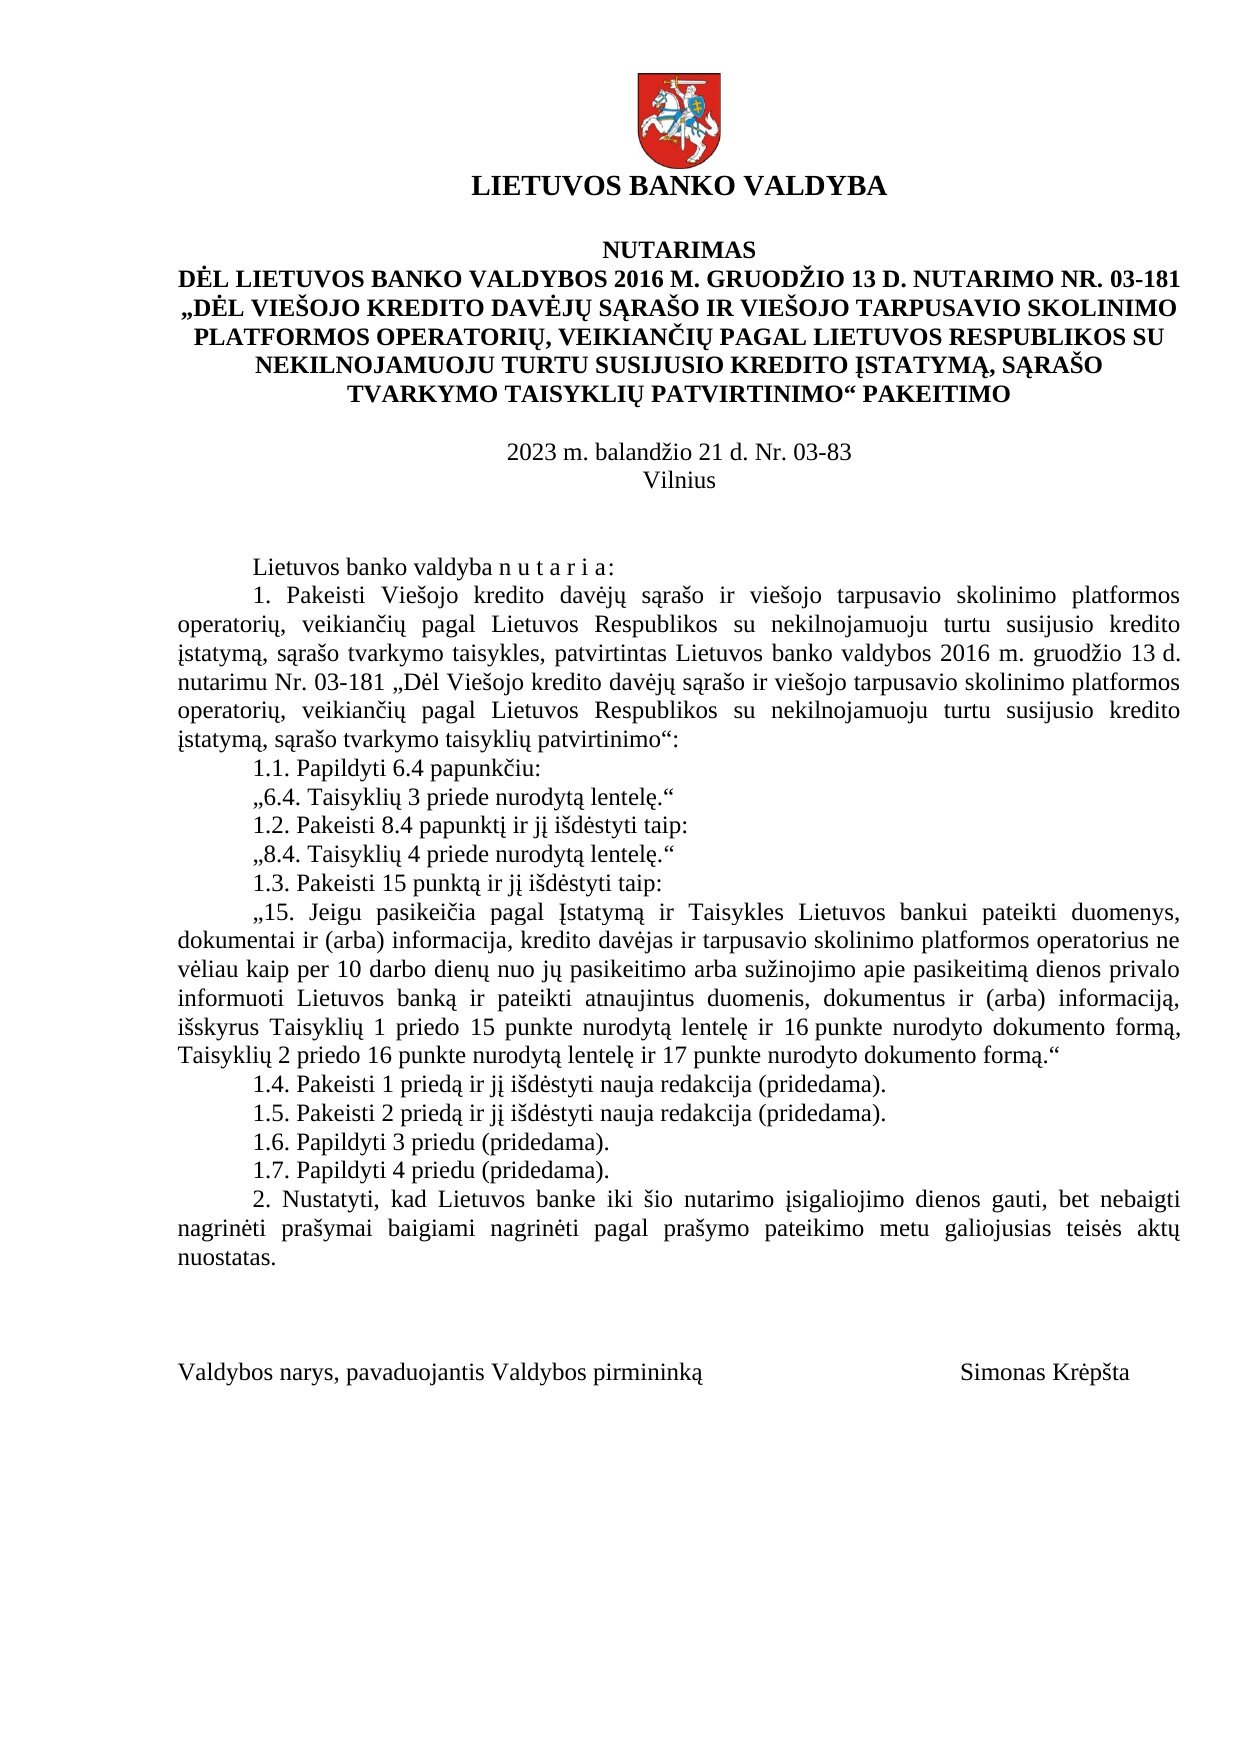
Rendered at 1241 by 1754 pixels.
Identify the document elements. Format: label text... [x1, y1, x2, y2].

text „6.4. Taisyklių 3 priede nurodytą lentelę.“ [177, 782, 1181, 810]
text NUTARIMAS [177, 235, 1181, 264]
text Lietuvos banko valdyba nutaria: [177, 552, 1181, 580]
text 1.6. Papildyti 3 priedu (pridedama). [177, 1127, 1181, 1155]
text 2023 m. balandžio 21 d. Nr. 03-83 [177, 437, 1181, 465]
text 1.1. Papildyti 6.4 papunkčiu: [177, 753, 1181, 782]
text „15. Jeigu pasikeičia pagal Įstatymą ir Taisykles Lietuvos bankui pateikti duomenys, dokumentai ir (arba) informacija, kredito davėjas ir tarpusavio skolinimo platformos operatorius ne vėliau kaip per 10 darbo dienų nuo jų pasikeitimo arba sužinojimo apie pasikeitimą dienos privalo informuoti Lietuvos banką ir pateikti atnaujintus duomenis, dokumentus ir (arba) informaciją, išskyrus Taisyklių 1 priedo 15 punkte nurodytą lentelę ir 16 punkte nurodyto dokumento formą, Taisyklių 2 priedo 16 punkte nurodytą lentelę ir 17 punkte nurodyto dokumento formą.“ [177, 897, 1181, 1069]
text Vilnius [177, 465, 1181, 494]
text 1.5. Pakeisti 2 priedą ir jį išdėstyti nauja redakcija (pridedama). [177, 1098, 1181, 1127]
text LIETUVOS BANKO VALDYBA [177, 168, 1181, 202]
text 1. Pakeisti Viešojo kredito davėjų sąrašo ir viešojo tarpusavio skolinimo platformos operatorių, veikiančių pagal Lietuvos Respublikos su nekilnojamuoju turtu susijusio kredito įstatymą, sąrašo tvarkymo taisykles, patvirtintas Lietuvos banko valdybos 2016 m. gruodžio 13 d. nutarimu Nr. 03-181 „Dėl Viešojo kredito davėjų sąrašo ir viešojo tarpusavio skolinimo platformos operatorių, veikiančių pagal Lietuvos Respublikos su nekilnojamuoju turtu susijusio kredito įstatymą, sąrašo tvarkymo taisyklių patvirtinimo“: [177, 580, 1181, 753]
text 1.4. Pakeisti 1 priedą ir jį išdėstyti nauja redakcija (pridedama). [177, 1069, 1181, 1098]
text 1.2. Pakeisti 8.4 papunktį ir jį išdėstyti taip: [177, 810, 1181, 839]
subtitle Valdybos narys, pavaduojantis Valdybos pirmininką Simonas Krėpšta [177, 1357, 1181, 1385]
text 1.7. Papildyti 4 priedu (pridedama). [177, 1155, 1181, 1184]
text DĖL LIETUVOS BANKO VALDYBOS 2016 M. GRUODŽIO 13 D. NUTARIMO NR. 03-181 „DĖL VIEŠOJO KREDITO DAVĖJŲ SĄRAŠO IR VIEŠOJO TARPUSAVIO SKOLINIMO PLATFORMOS OPERATORIŲ, VEIKIANČIŲ PAGAL LIETUVOS RESPUBLIKOS SU NEKILNOJAMUOJU TURTU SUSIJUSIO KREDITO ĮSTATYMĄ, SĄRAŠO TVARKYMO TAISYKLIŲ PATVIRTINIMO“ PAKEITIMO [177, 264, 1181, 408]
text 2. Nustatyti, kad Lietuvos banke iki šio nutarimo įsigaliojimo dienos gauti, bet nebaigti nagrinėti prašymai baigiami nagrinėti pagal prašymo pateikimo metu galiojusias teisės aktų nuostatas. [177, 1184, 1181, 1270]
text „8.4. Taisyklių 4 priede nurodytą lentelę.“ [177, 839, 1181, 868]
text 1.3. Pakeisti 15 punktą ir jį išdėstyti taip: [177, 868, 1181, 897]
